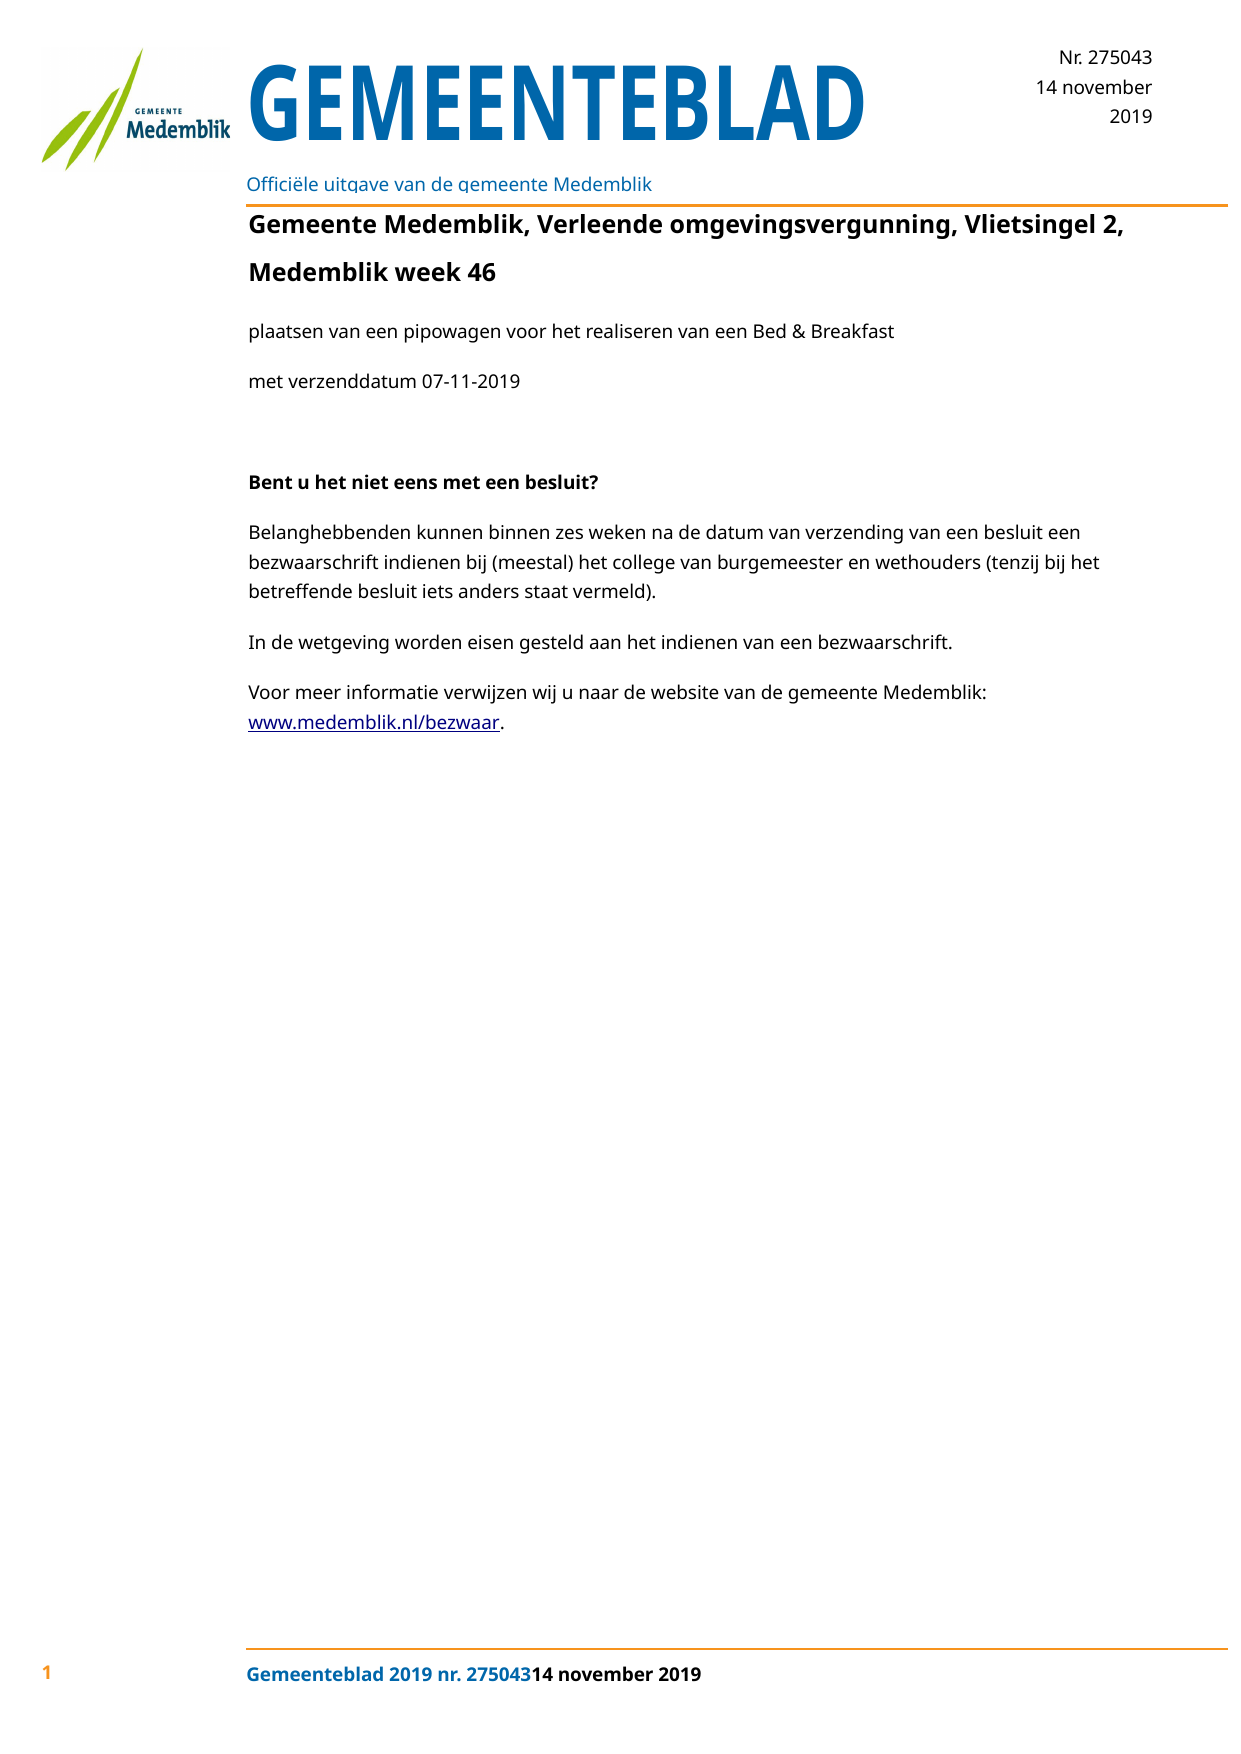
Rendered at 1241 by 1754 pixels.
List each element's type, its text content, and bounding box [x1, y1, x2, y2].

text met verzenddatum 07-11-2019 [248, 368, 1152, 394]
text Gemeente Medemblik, Verleende omgevingsvergunning, Vlietsingel 2, Medemblik week 46 [248, 207, 1152, 288]
text Bent u het niet eens met een besluit? [248, 469, 1152, 495]
picture [41, 47, 231, 172]
text plaatsen van een pipowagen voor het realiseren van een Bed & Breakfast [248, 318, 1152, 344]
text In de wetgeving worden eisen gesteld aan het indienen van een bezwaarschrift. [248, 629, 1152, 655]
text Belanghebbenden kunnen binnen zes weken na de datum van verzending van een besluit een bezwaarschrift indienen bij (meestal) het college van burgemeester en wethouders (tenzij bij het betreffende besluit iets anders staat vermeld). [248, 519, 1152, 604]
text Voor meer informatie verwijzen wij u naar de website van de gemeente Medemblik: www.medemblik.nl/bezwaar. [248, 679, 1152, 735]
